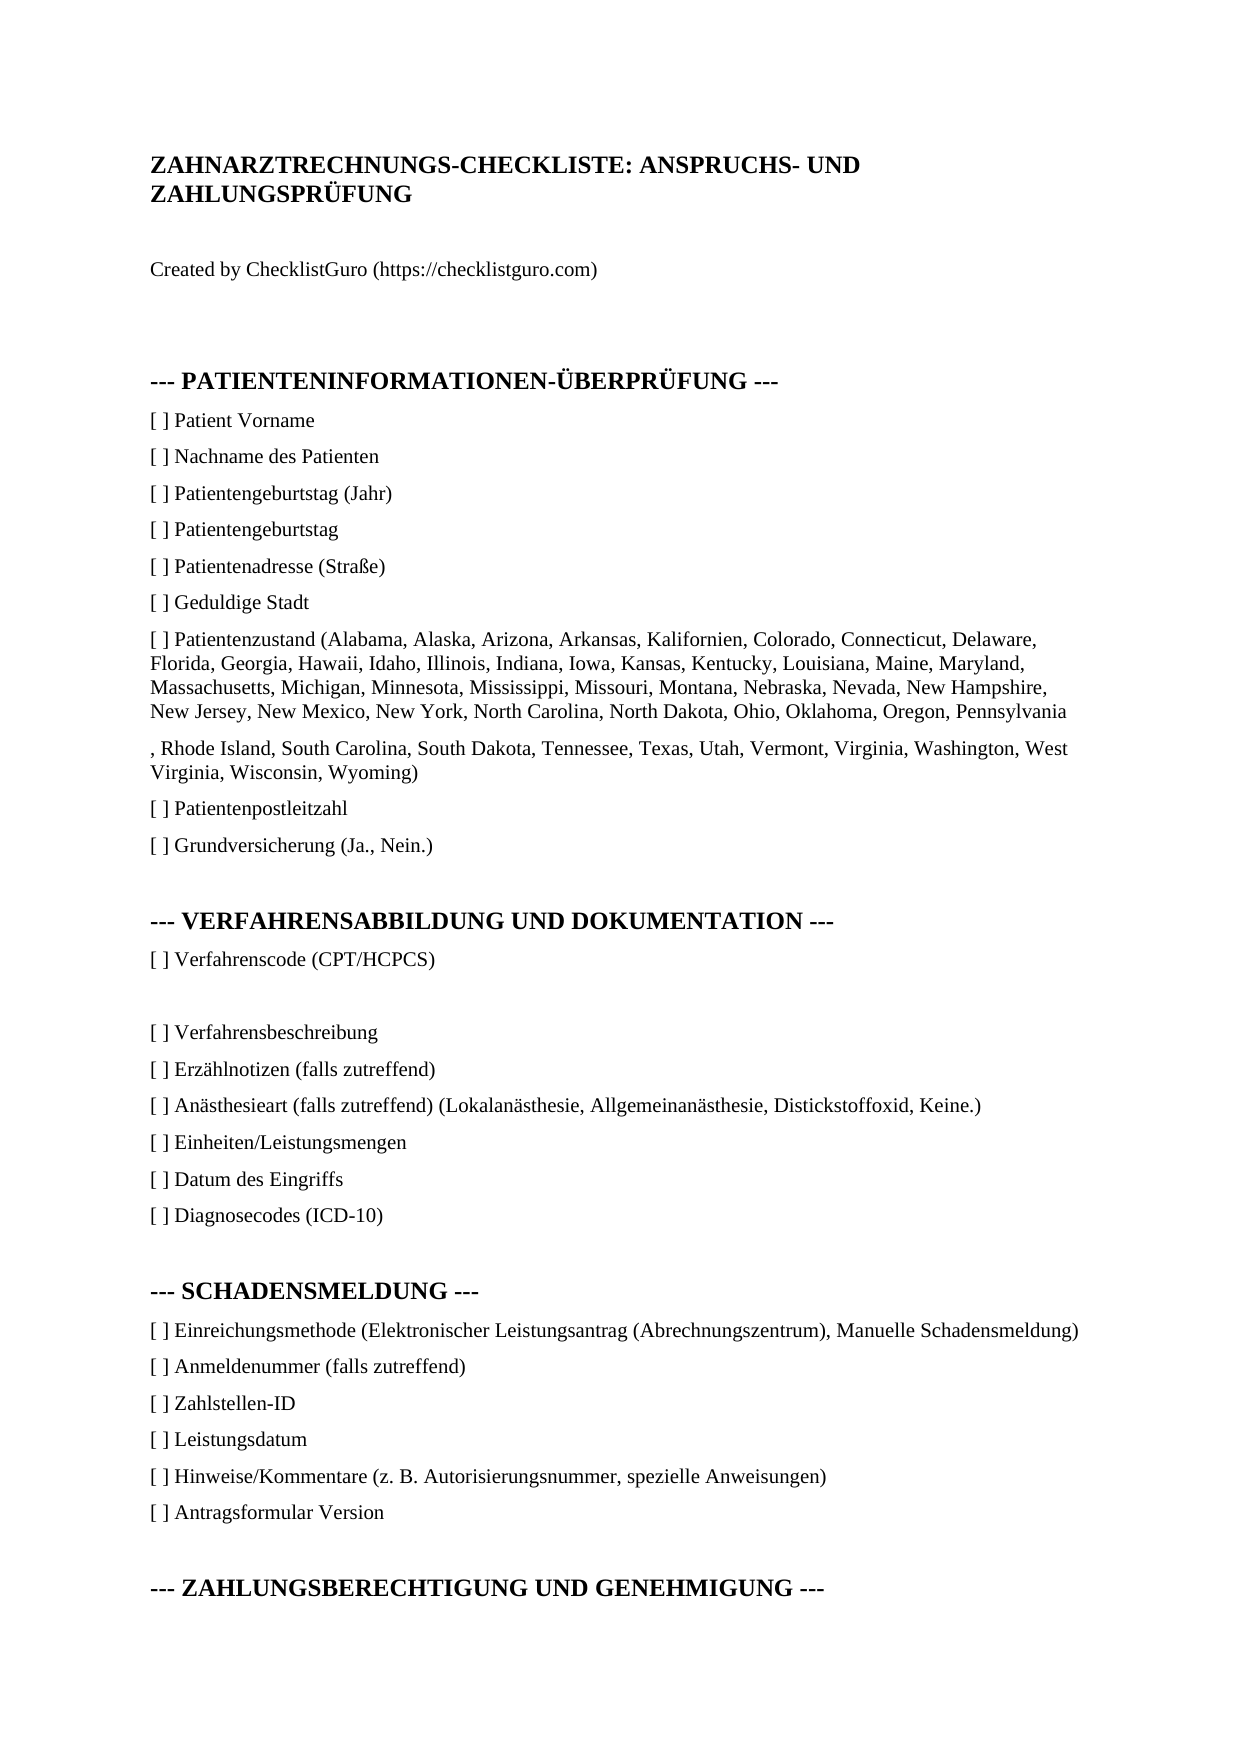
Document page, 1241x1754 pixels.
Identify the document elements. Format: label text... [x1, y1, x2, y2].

text [ ] Nachname des Patienten [150, 444, 1090, 468]
text [ ] Zahlstellen-ID [150, 1391, 1090, 1415]
text [ ] Patientengeburtstag [150, 517, 1090, 541]
text [ ] Patientenzustand (Alabama, Alaska, Arizona, Arkansas, Kalifornien, Colorado, Connecticut, Delaware, Florida, Georgia, Hawaii, Idaho, Illinois, Indiana, Iowa, Kansas, Kentucky, Louisiana, Maine, Maryland, Massachusetts, Michigan, Minnesota, Mississippi, Missouri, Montana, Nebraska, Nevada, New Hampshire, New Jersey, New Mexico, New York, North Carolina, North Dakota, Ohio, Oklahoma, Oregon, Pennsylvania [150, 627, 1090, 723]
text [ ] Anmeldenummer (falls zutreffend) [150, 1354, 1090, 1378]
text --- ZAHLUNGSBERECHTIGUNG UND GENEHMIGUNG --- [150, 1573, 1090, 1602]
text ZAHNARZTRECHNUNGS-CHECKLISTE: ANSPRUCHS- UND ZAHLUNGSPRÜFUNG [150, 150, 1090, 207]
text --- SCHADENSMELDUNG --- [150, 1276, 1090, 1305]
text [ ] Einheiten/Leistungsmengen [150, 1130, 1090, 1154]
text [ ] Einreichungsmethode (Elektronischer Leistungsantrag (Abrechnungszentrum), Manuelle Schadensmeldung) [150, 1317, 1090, 1342]
text [ ] Datum des Eingriffs [150, 1167, 1090, 1191]
text [ ] Anästhesieart (falls zutreffend) (Lokalanästhesie, Allgemeinanästhesie, Distickstoffoxid, Keine.) [150, 1093, 1090, 1117]
text [ ] Grundversicherung (Ja., Nein.) [150, 833, 1090, 857]
text , Rhode Island, South Carolina, South Dakota, Tennessee, Texas, Utah, Vermont, Virginia, Washington, West Virginia, Wisconsin, Wyoming) [150, 736, 1090, 784]
text [ ] Antragsformular Version [150, 1500, 1090, 1524]
text [ ] Hinweise/Kommentare (z. B. Autorisierungsnummer, spezielle Anweisungen) [150, 1464, 1090, 1488]
text [ ] Patient Vorname [150, 407, 1090, 432]
text Created by ChecklistGuro (https://checklistguro.com) [150, 257, 1090, 281]
text --- PATIENTENINFORMATIONEN-ÜBERPRÜFUNG --- [150, 366, 1090, 395]
text [ ] Erzählnotizen (falls zutreffend) [150, 1057, 1090, 1081]
text [ ] Diagnosecodes (ICD-10) [150, 1203, 1090, 1227]
text --- VERFAHRENSABBILDUNG UND DOKUMENTATION --- [150, 906, 1090, 935]
text [ ] Patientengeburtstag (Jahr) [150, 481, 1090, 505]
text [ ] Leistungsdatum [150, 1427, 1090, 1451]
text [ ] Verfahrensbeschreibung [150, 1020, 1090, 1044]
text [ ] Patientenadresse (Straße) [150, 554, 1090, 578]
text [ ] Patientenpostleitzahl [150, 796, 1090, 820]
text [ ] Geduldige Stadt [150, 590, 1090, 614]
text [ ] Verfahrenscode (CPT/HCPCS) [150, 947, 1090, 971]
